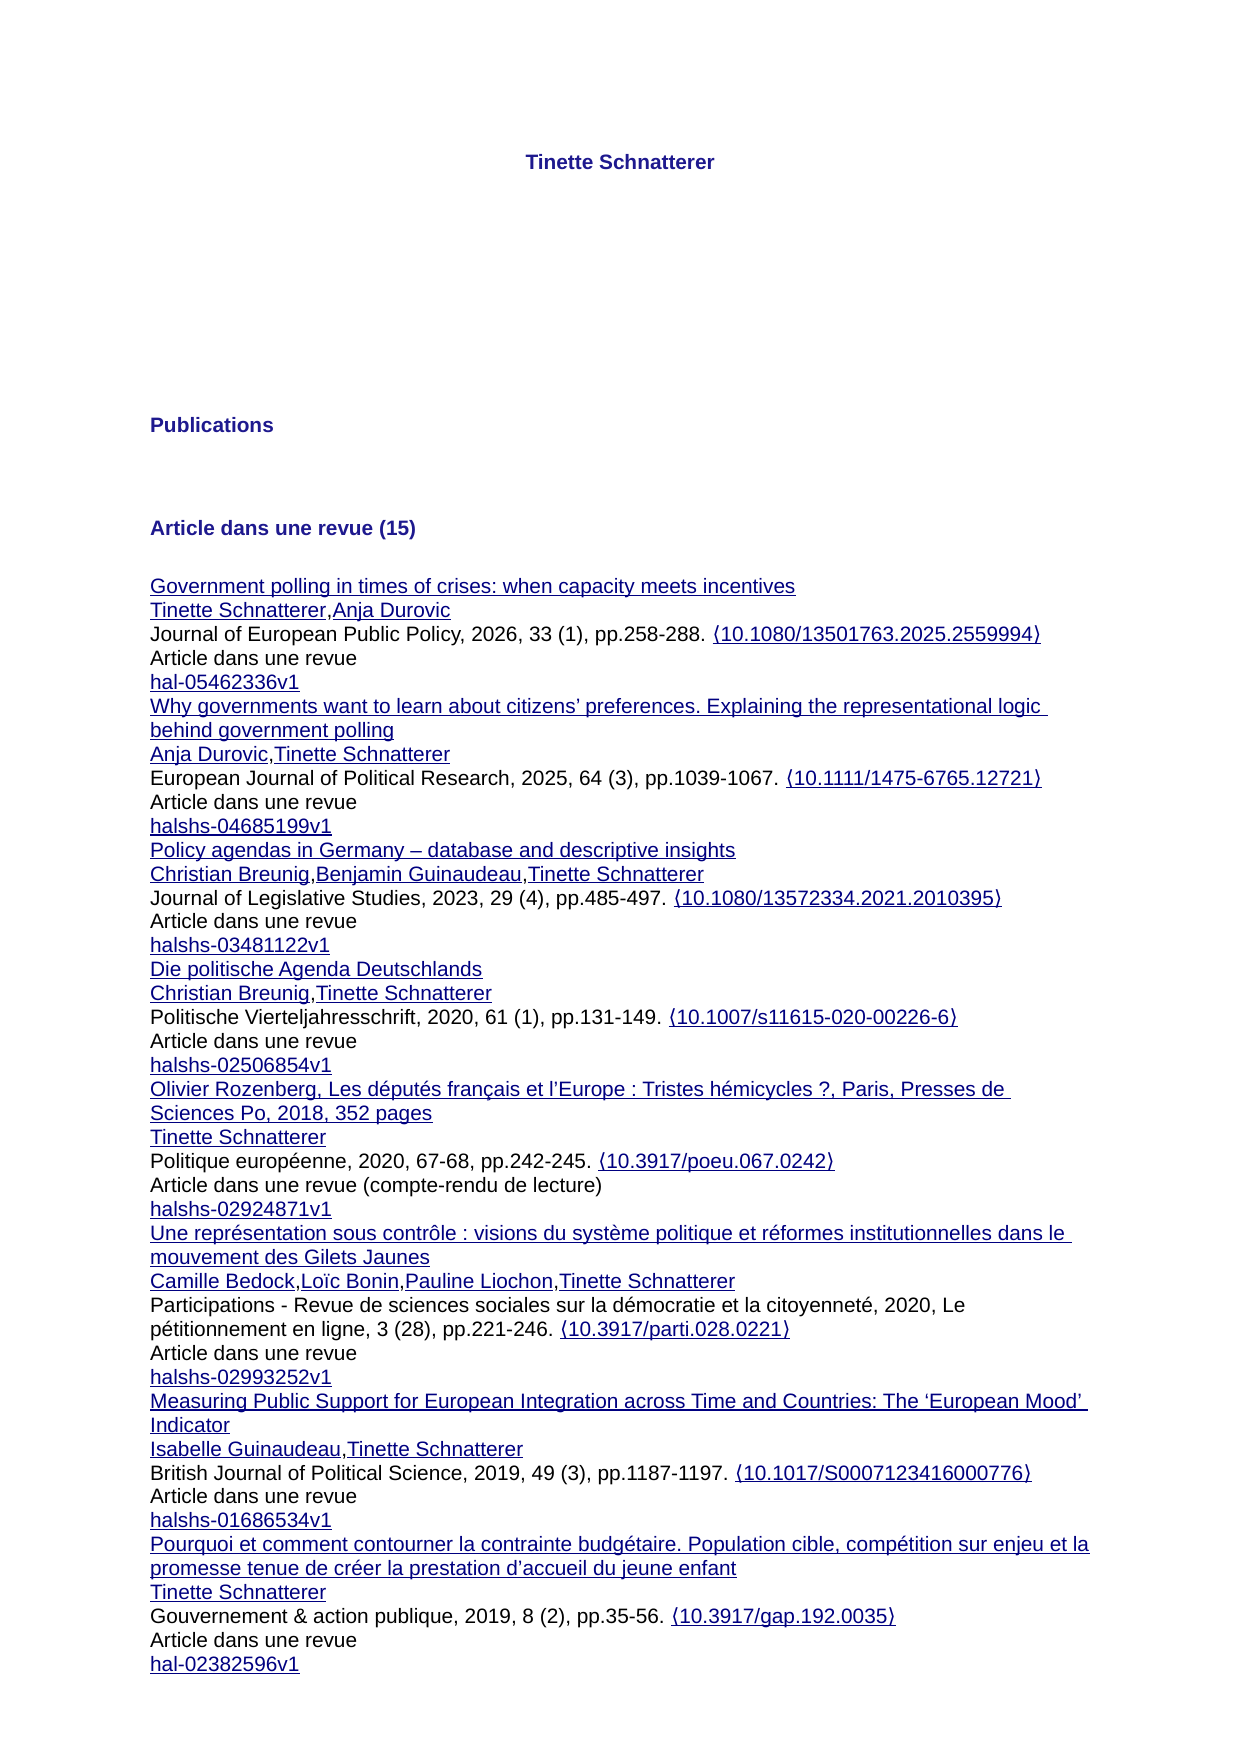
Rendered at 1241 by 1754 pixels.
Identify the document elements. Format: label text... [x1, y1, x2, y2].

table_cell Die politische Agenda Deutschlands Christian Breunig,Tinette Schnatterer Politische Vierteljahresschrift, 2020, 61 (1), pp.131-149. ⟨10.1007/s11615-020-00226-6⟩ Article dans une revue halshs-02506854v1 [150, 957, 1090, 1077]
table_cell Une représentation sous contrôle : visions du système politique et réformes institutionnelles dans le mouvement des Gilets Jaunes Camille Bedock,Loïc Bonin,Pauline Liochon,Tinette Schnatterer Participations - Revue de sciences sociales sur la démocratie et la citoyenneté, 2020, Le pétitionnement en ligne, 3 (28), pp.221-246. ⟨10.3917/parti.028.0221⟩ Article dans une revue halshs-02993252v1 [150, 1221, 1090, 1388]
table_cell Policy agendas in Germany – database and descriptive insights Christian Breunig,Benjamin Guinaudeau,Tinette Schnatterer Journal of Legislative Studies, 2023, 29 (4), pp.485-497. ⟨10.1080/13572334.2021.2010395⟩ Article dans une revue halshs-03481122v1 [150, 838, 1090, 957]
table_cell Pourquoi et comment contourner la contrainte budgétaire. Population cible, compétition sur enjeu et la [150, 1532, 1090, 1553]
table_cell Olivier Rozenberg, Les députés français et l’Europe : Tristes hémicycles ?, Paris, Presses de Sciences Po, 2018, 352 pages Tinette Schnatterer Politique européenne, 2020, 67-68, pp.242-245. ⟨10.3917/poeu.067.0242⟩ Article dans une revue (compte-rendu de lecture) halshs-02924871v1 [150, 1077, 1090, 1221]
subtitle Publications [150, 412, 1090, 436]
table_cell promesse tenue de créer la prestation d’accueil du jeune enfant Tinette Schnatterer Gouvernement & action publique, 2019, 8 (2), pp.35-56. ⟨10.3917/gap.192.0035⟩ Article dans une revue hal-02382596v1 [150, 1554, 1090, 1676]
subtitle Article dans une revue (15) [150, 516, 1090, 539]
table_cell Why governments want to learn about citizens’ preferences. Explaining the representational logic behind government polling Anja Durovic,Tinette Schnatterer European Journal of Political Research, 2025, 64 (3), pp.1039-1067. ⟨10.1111/1475-6765.12721⟩ Article dans une revue halshs-04685199v1 [150, 694, 1090, 837]
subtitle Tinette Schnatterer [150, 150, 1090, 174]
table_header Government polling in times of crises: when capacity meets incentives Tinette Schnatterer,Anja Durovic Journal of European Public Policy, 2026, 33 (1), pp.258-288. ⟨10.1080/13501763.2025.2559994⟩ Article dans une revue hal-05462336v1 [150, 574, 1090, 694]
table_cell Measuring Public Support for European Integration across Time and Countries: The ‘European Mood’ Indicator Isabelle Guinaudeau,Tinette Schnatterer British Journal of Political Science, 2019, 49 (3), pp.1187-1197. ⟨10.1017/S0007123416000776⟩ Article dans une revue halshs-01686534v1 [150, 1389, 1090, 1532]
